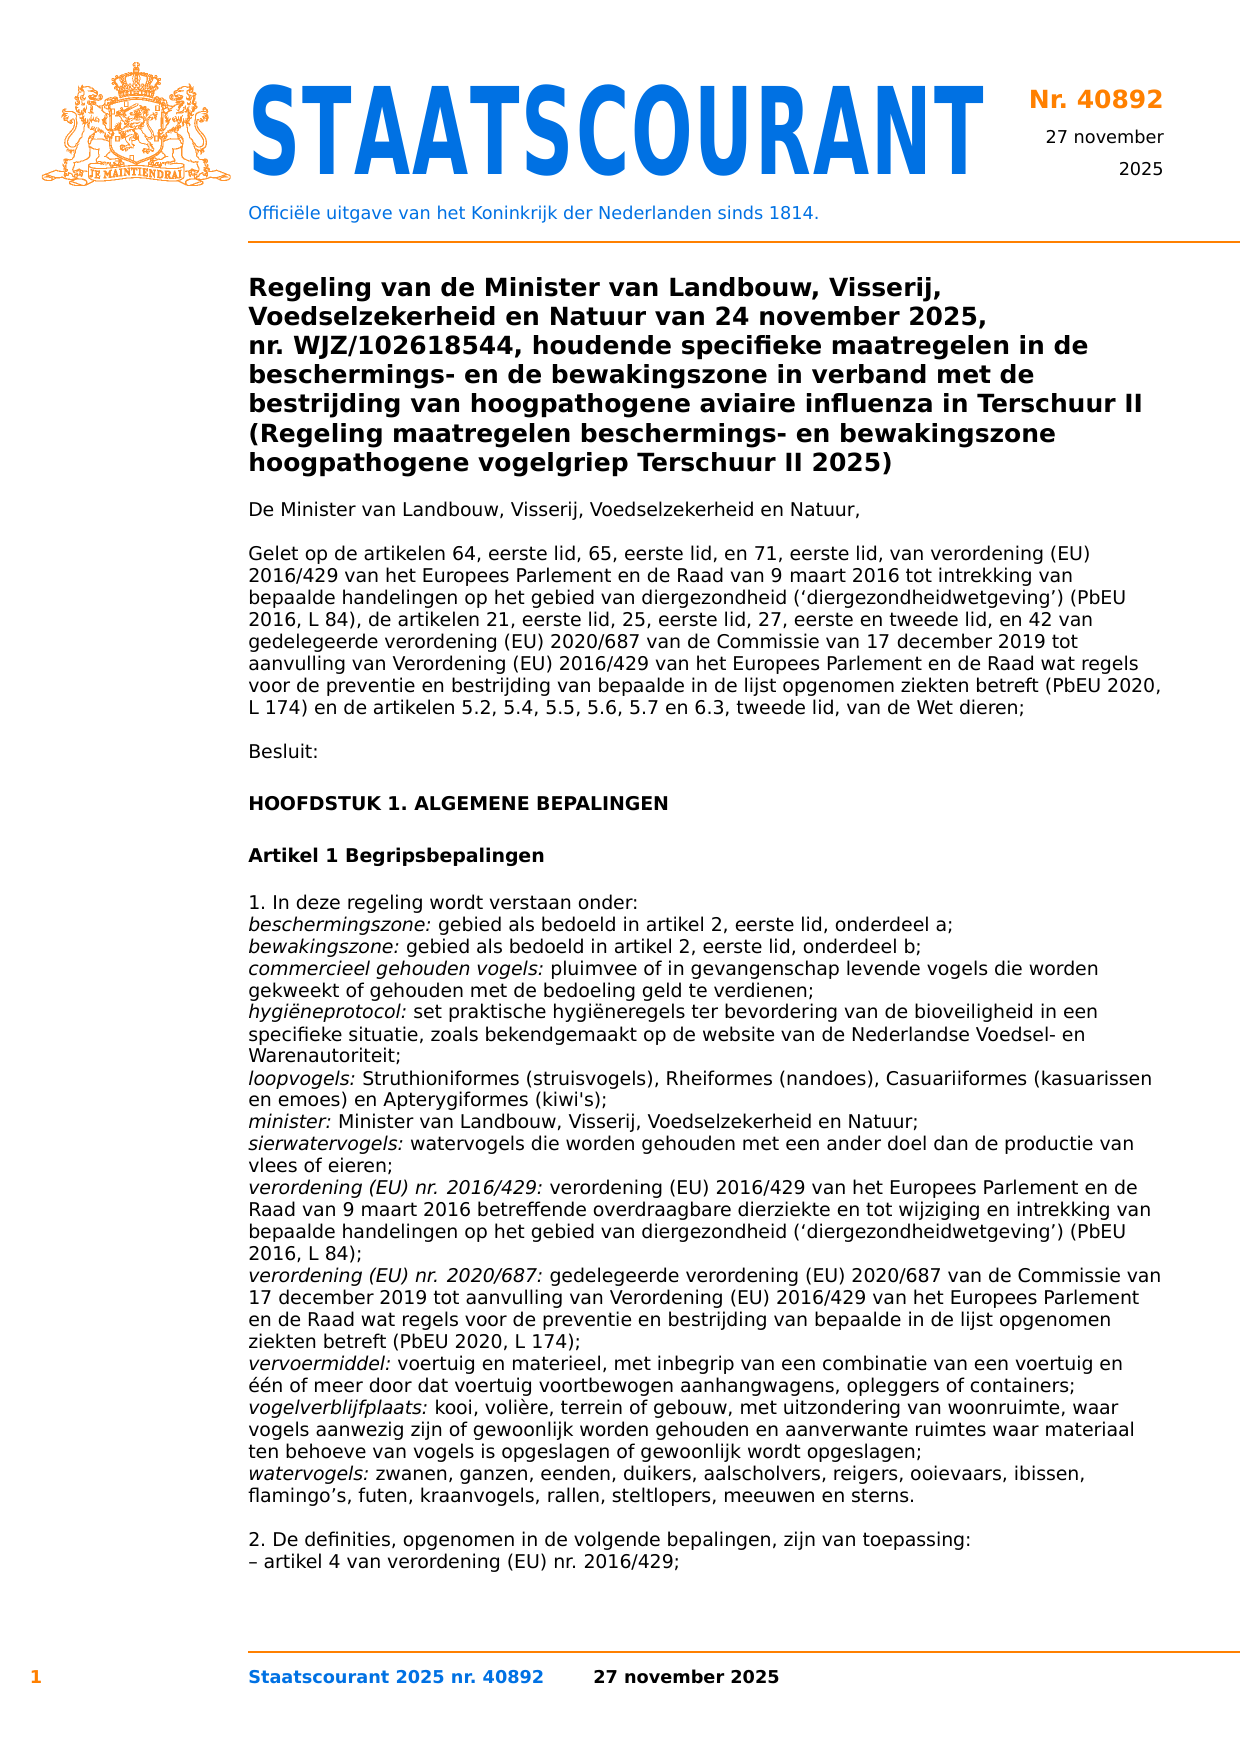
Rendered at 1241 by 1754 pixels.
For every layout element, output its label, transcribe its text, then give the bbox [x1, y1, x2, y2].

subtitle Artikel 1 Begripsbepalingen [248, 844, 1163, 867]
table_header [25, 62, 248, 241]
text sierwatervogels: watervogels die worden gehouden met een ander doel dan de productie van vlees of eieren; [248, 1133, 1163, 1177]
text beschermingszone: gebied als bedoeld in artikel 2, eerste lid, onderdeel a; [248, 913, 1163, 936]
table_header STAATSCOURANT [248, 62, 998, 203]
table_cell 27 november [998, 121, 1240, 153]
text commercieel gehouden vogels: pluimvee of in gevangenschap levende vogels die worden gekweekt of gehouden met de bedoeling geld te verdienen; [248, 957, 1163, 1001]
text verordening (EU) nr. 2016/429: verordening (EU) 2016/429 van het Europees Parlement en de Raad van 9 maart 2016 betreffende overdraagbare dierziekte en tot wijziging en intrekking van bepaalde handelingen op het gebied van diergezondheid (‘diergezondheidwetgeving’) (PbEU 2016, L 84); [248, 1177, 1163, 1265]
text verordening (EU) nr. 2020/687: gedelegeerde verordening (EU) 2020/687 van de Commissie van 17 december 2019 tot aanvulling van Verordening (EU) 2016/429 van het Europees Parlement en de Raad wat regels voor de preventie en bestrijding van bepaalde in de lijst opgenomen ziekten betreft (PbEU 2020, L 174); [248, 1265, 1163, 1353]
table_cell 2025 [998, 153, 1240, 203]
text – artikel 4 van verordening (EU) nr. 2016/429; [248, 1551, 1163, 1573]
table_header Nr. 40892 [998, 62, 1240, 121]
text Gelet op de artikelen 64, eerste lid, 65, eerste lid, en 71, eerste lid, van verordening (EU) 2016/429 van het Europees Parlement en de Raad van 9 maart 2016 tot intrekking van bepaalde handelingen op het gebied van diergezondheid (‘diergezondheidwetgeving’) (PbEU 2016, L 84), de artikelen 21, eerste lid, 25, eerste lid, 27, eerste en tweede lid, en 42 van gedelegeerde verordening (EU) 2020/687 van de Commissie van 17 december 2019 tot aanvulling van Verordening (EU) 2016/429 van het Europees Parlement en de Raad wat regels voor de preventie en bestrijding van bepaalde in de lijst opgenomen ziekten betreft (PbEU 2020, L 174) en de artikelen 5.2, 5.4, 5.5, 5.6, 5.7 en 6.3, tweede lid, van de Wet dieren; [248, 543, 1163, 719]
table_cell Officiële uitgave van het Koninkrijk der Nederlanden sinds 1814. [248, 203, 1240, 241]
text vogelverblijfplaats: kooi, volière, terrein of gebouw, met uitzondering van woonruimte, waar vogels aanwezig zijn of gewoonlijk worden gehouden en aanverwante ruimtes waar materiaal ten behoeve van vogels is opgeslagen of gewoonlijk wordt opgeslagen; [248, 1397, 1163, 1463]
subtitle Regeling van de Minister van Landbouw, Visserij, Voedselzekerheid en Natuur van 24 november 2025, nr. WJZ/102618544, houdende specifieke maatregelen in de beschermings- en de bewakingszone in verband met de bestrijding van hoogpathogene aviaire influenza in Terschuur II (Regeling maatregelen beschermings- en bewakingszone hoogpathogene vogelgriep Terschuur II 2025) [248, 273, 1163, 477]
picture [41, 62, 231, 186]
text minister: Minister van Landbouw, Visserij, Voedselzekerheid en Natuur; [248, 1111, 1163, 1133]
text vervoermiddel: voertuig en materieel, met inbegrip van een combinatie van een voertuig en één of meer door dat voertuig voortbewogen aanhangwagens, opleggers of containers; [248, 1353, 1163, 1397]
text loopvogels: Struthioniformes (struisvogels), Rheiformes (nandoes), Casuariiformes (kasuarissen en emoes) en Apterygiformes (kiwi's); [248, 1067, 1163, 1111]
text bewakingszone: gebied als bedoeld in artikel 2, eerste lid, onderdeel b; [248, 936, 1163, 957]
text Besluit: [248, 741, 1163, 763]
text 2. De definities, opgenomen in de volgende bepalingen, zijn van toepassing: [248, 1529, 1163, 1551]
text hygiëneprotocol: set praktische hygiëneregels ter bevordering van de bioveiligheid in een specifieke situatie, zoals bekendgemaakt op de website van de Nederlandse Voedsel- en Warenautoriteit; [248, 1001, 1163, 1067]
text De Minister van Landbouw, Visserij, Voedselzekerheid en Natuur, [248, 499, 1163, 521]
subtitle HOOFDSTUK 1. ALGEMENE BEPALINGEN [248, 793, 1163, 814]
text watervogels: zwanen, ganzen, eenden, duikers, aalscholvers, reigers, ooievaars, ibissen, flamingo’s, futen, kraanvogels, rallen, steltlopers, meeuwen en sterns. [248, 1463, 1163, 1507]
text 1. In deze regeling wordt verstaan onder: [248, 892, 1163, 913]
